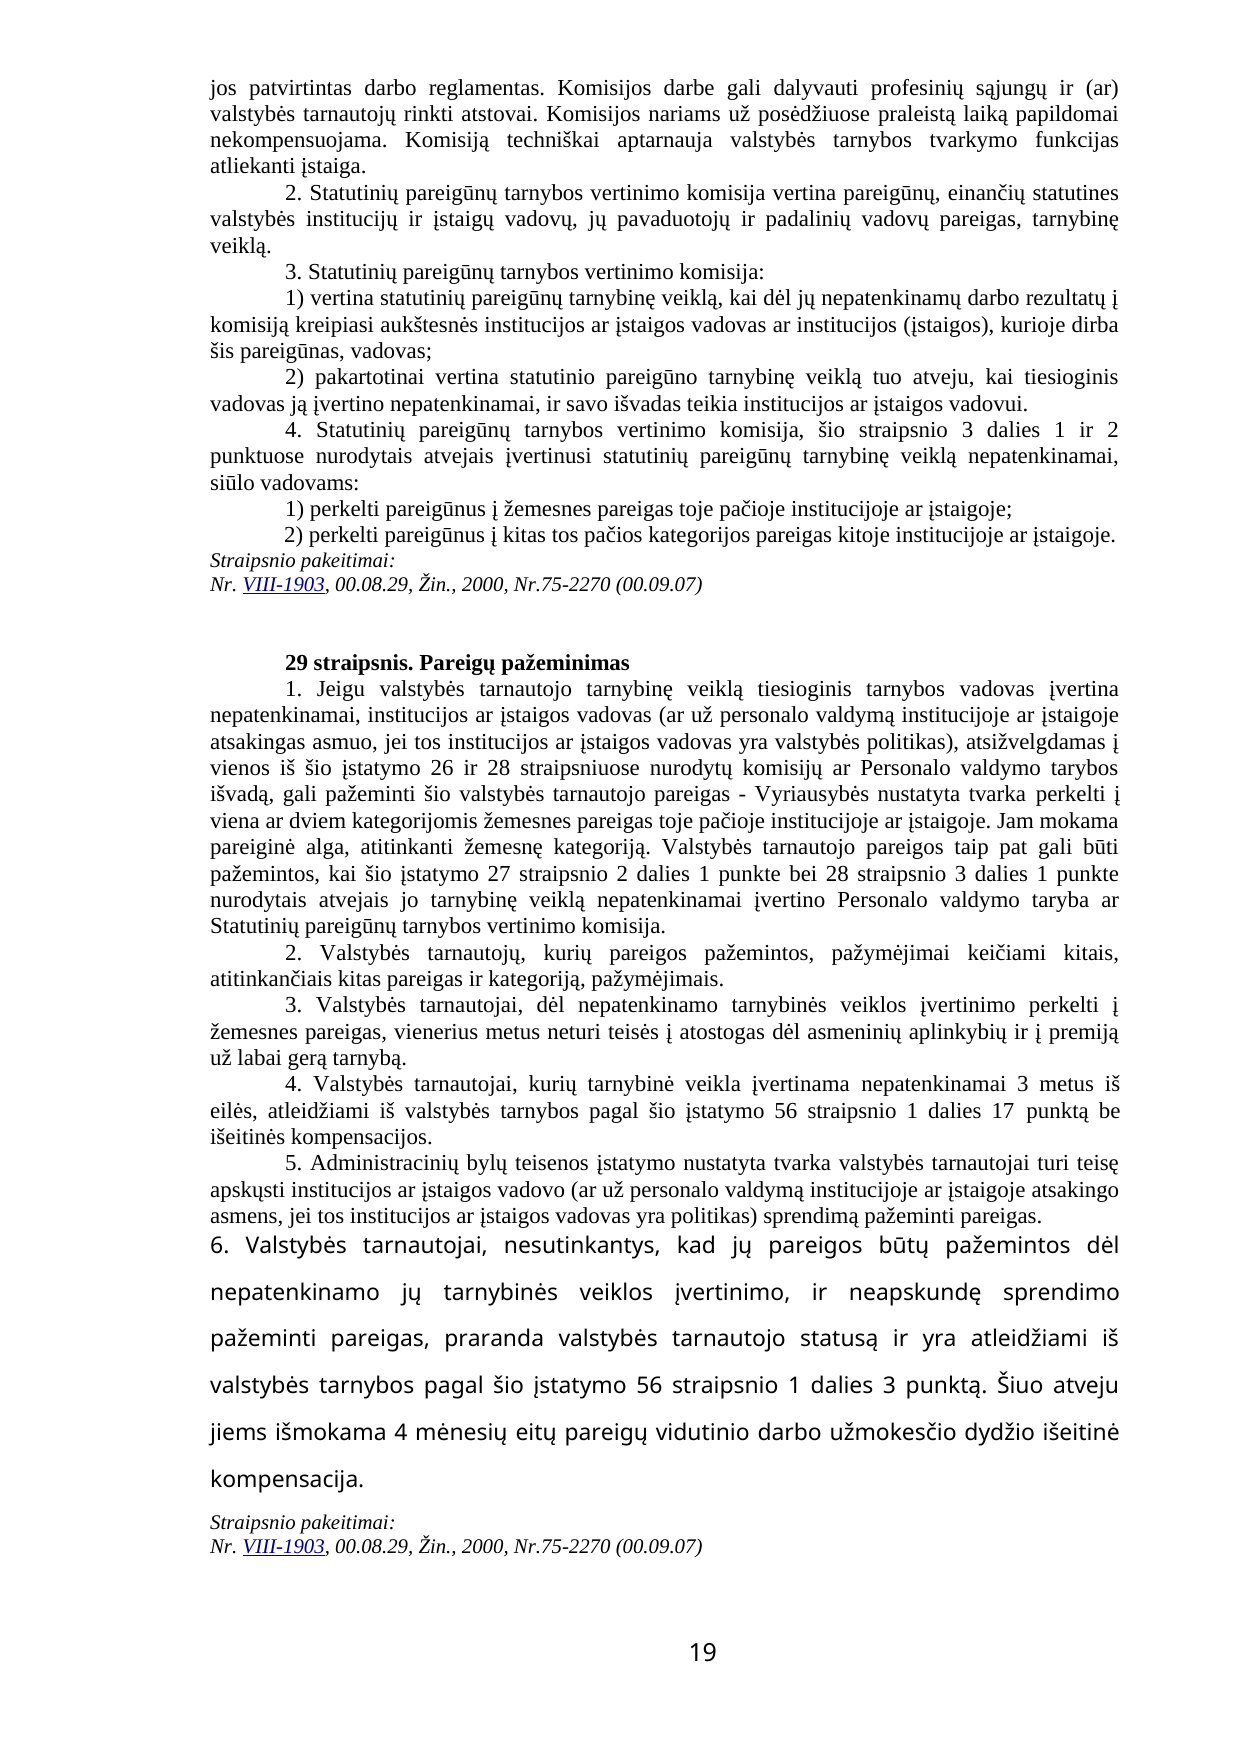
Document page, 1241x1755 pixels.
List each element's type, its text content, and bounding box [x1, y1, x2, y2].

text jos patvirtintas darbo reglamentas. Komisijos darbe gali dalyvauti profesinių sąjungų ir (ar) valstybės tarnautojų rinkti atstovai. Komisijos nariams už posėdžiuose praleistą laiką papildomai nekompensuojama. Komisiją techniškai aptarnauja valstybės tarnybos tvarkymo funkcijas atliekanti įstaiga. [210, 73, 1120, 179]
text Nr. VIII-1903, 00.08.29, Žin., 2000, Nr.75-2270 (00.09.07) [210, 572, 1120, 596]
text Straipsnio pakeitimai: [210, 1510, 1120, 1534]
text 1. Jeigu valstybės tarnautojo tarnybinę veiklą tiesioginis tarnybos vadovas įvertina nepatenkinamai, institucijos ar įstaigos vadovas (ar už personalo valdymą institucijoje ar įstaigoje atsakingas asmuo, jei tos institucijos ar įstaigos vadovas yra valstybės politikas), atsižvelgdamas į vienos iš šio įstatymo 26 ir 28 straipsniuose nurodytų komisijų ar Personalo valdymo tarybos išvadą, gali pažeminti šio valstybės tarnautojo pareigas - Vyriausybės nustatyta tvarka perkelti į viena ar dviem kategorijomis žemesnes pareigas toje pačioje institucijoje ar įstaigoje. Jam mokama pareiginė alga, atitinkanti žemesnę kategoriją. Valstybės tarnautojo pareigos taip pat gali būti pažemintos, kai šio įstatymo 27 straipsnio 2 dalies 1 punkte bei 28 straipsnio 3 dalies 1 punkte nurodytais atvejais jo tarnybinę veiklą nepatenkinamai įvertino Personalo valdymo taryba ar Statutinių pareigūnų tarnybos vertinimo komisija. [210, 675, 1120, 939]
text 1) vertina statutinių pareigūnų tarnybinę veiklą, kai dėl jų nepatenkinamų darbo rezultatų į komisiją kreipiasi aukštesnės institucijos ar įstaigos vadovas ar institucijos (įstaigos), kurioje dirba šis pareigūnas, vadovas; [210, 284, 1120, 363]
text Nr. VIII-1903, 00.08.29, Žin., 2000, Nr.75-2270 (00.09.07) [210, 1534, 1120, 1558]
text 1) perkelti pareigūnus į žemesnes pareigas toje pačioje institucijoje ar įstaigoje; [210, 495, 1120, 522]
text 5. Administracinių bylų teisenos įstatymo nustatyta tvarka valstybės tarnautojai turi teisę apskųsti institucijos ar įstaigos vadovo (ar už personalo valdymą institucijoje ar įstaigoje atsakingo asmens, jei tos institucijos ar įstaigos vadovas yra politikas) sprendimą pažeminti pareigas. [210, 1149, 1120, 1228]
text Straipsnio pakeitimai: [210, 548, 1120, 572]
text 4. Valstybės tarnautojai, kurių tarnybinė veikla įvertinama nepatenkinamai 3 metus iš eilės, atleidžiami iš valstybės tarnybos pagal šio įstatymo 56 straipsnio 1 dalies 17 punktą be išeitinės kompensacijos. [210, 1070, 1120, 1149]
text 2) pakartotinai vertina statutinio pareigūno tarnybinę veiklą tuo atveju, kai tiesioginis vadovas ją įvertino nepatenkinamai, ir savo išvadas teikia institucijos ar įstaigos vadovui. [210, 363, 1120, 416]
text 2. Statutinių pareigūnų tarnybos vertinimo komisija vertina pareigūnų, einančių statutines valstybės institucijų ir įstaigų vadovų, jų pavaduotojų ir padalinių vadovų pareigas, tarnybinę veiklą. [210, 179, 1120, 258]
text 3. Statutinių pareigūnų tarnybos vertinimo komisija: [210, 258, 1120, 284]
text 2. Valstybės tarnautojų, kurių pareigos pažemintos, pažymėjimai keičiami kitais, atitinkančiais kitas pareigas ir kategoriją, pažymėjimais. [210, 939, 1120, 991]
text 2) perkelti pareigūnus į kitas tos pačios kategorijos pareigas kitoje institucijoje ar įstaigoje. [210, 522, 1120, 548]
text 3. Valstybės tarnautojai, dėl nepatenkinamo tarnybinės veiklos įvertinimo perkelti į žemesnes pareigas, vienerius metus neturi teisės į atostogas dėl asmeninių aplinkybių ir į premiją už labai gerą tarnybą. [210, 991, 1120, 1070]
text 4. Statutinių pareigūnų tarnybos vertinimo komisija, šio straipsnio 3 dalies 1 ir 2 punktuose nurodytais atvejais įvertinusi statutinių pareigūnų tarnybinę veiklą nepatenkinamai, siūlo vadovams: [210, 416, 1120, 495]
text 6. Valstybės tarnautojai, nesutinkantys, kad jų pareigos būtų pažemintos dėl nepatenkinamo jų tarnybinės veiklos įvertinimo, ir neapskundę sprendimo pažeminti pareigas, praranda valstybės tarnautojo statusą ir yra atleidžiami iš valstybės tarnybos pagal šio įstatymo 56 straipsnio 1 dalies 3 punktą. Šiuo atveju jiems išmokama 4 mėnesių eitų pareigų vidutinio darbo užmokesčio dydžio išeitinė kompensacija. [210, 1228, 1120, 1494]
text 29 straipsnis. Pareigų pažeminimas [210, 649, 1120, 675]
